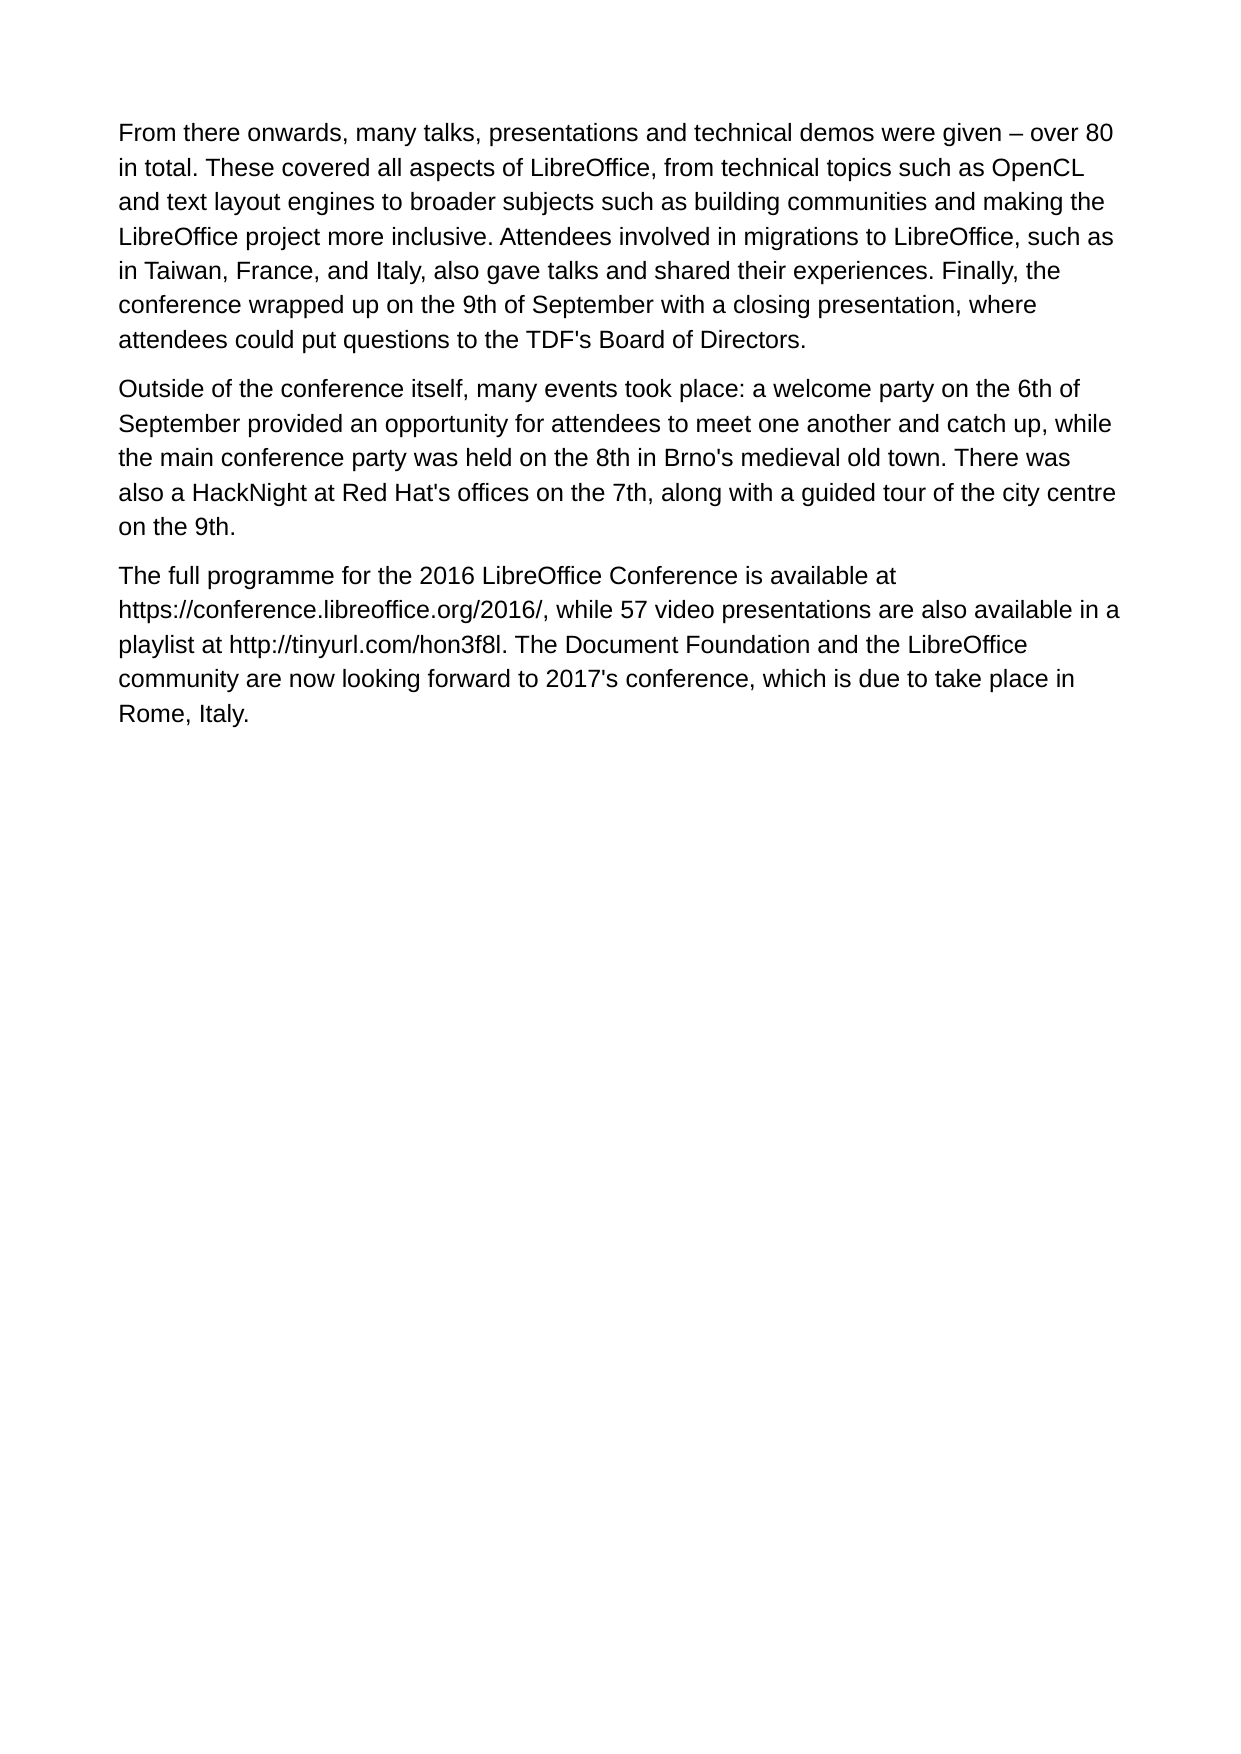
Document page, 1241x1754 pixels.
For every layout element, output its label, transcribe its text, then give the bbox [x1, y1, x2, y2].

text The full programme for the 2016 LibreOffice Conference is available at https://conference.libreoffice.org/2016/, while 57 video presentations are also available in a playlist at http://tinyurl.com/hon3f8l. The Document Foundation and the LibreOffice community are now looking forward to 2017's conference, which is due to take place in Rome, Italy. [118, 561, 1122, 728]
text Outside of the conference itself, many events took place: a welcome party on the 6th of September provided an opportunity for attendees to meet one another and catch up, while the main conference party was held on the 8th in Brno's medieval old town. There was also a HackNight at Red Hat's offices on the 7th, along with a guided tour of the city centre on the 9th. [118, 374, 1122, 541]
text From there onwards, many talks, presentations and technical demos were given – over 80 in total. These covered all aspects of LibreOffice, from technical topics such as OpenCL and text layout engines to broader subjects such as building communities and making the LibreOffice project more inclusive. Attendees involved in migrations to LibreOffice, such as in Taiwan, France, and Italy, also gave talks and shared their experiences. Finally, the conference wrapped up on the 9th of September with a closing presentation, where attendees could put questions to the TDF's Board of Directors. [118, 118, 1122, 354]
